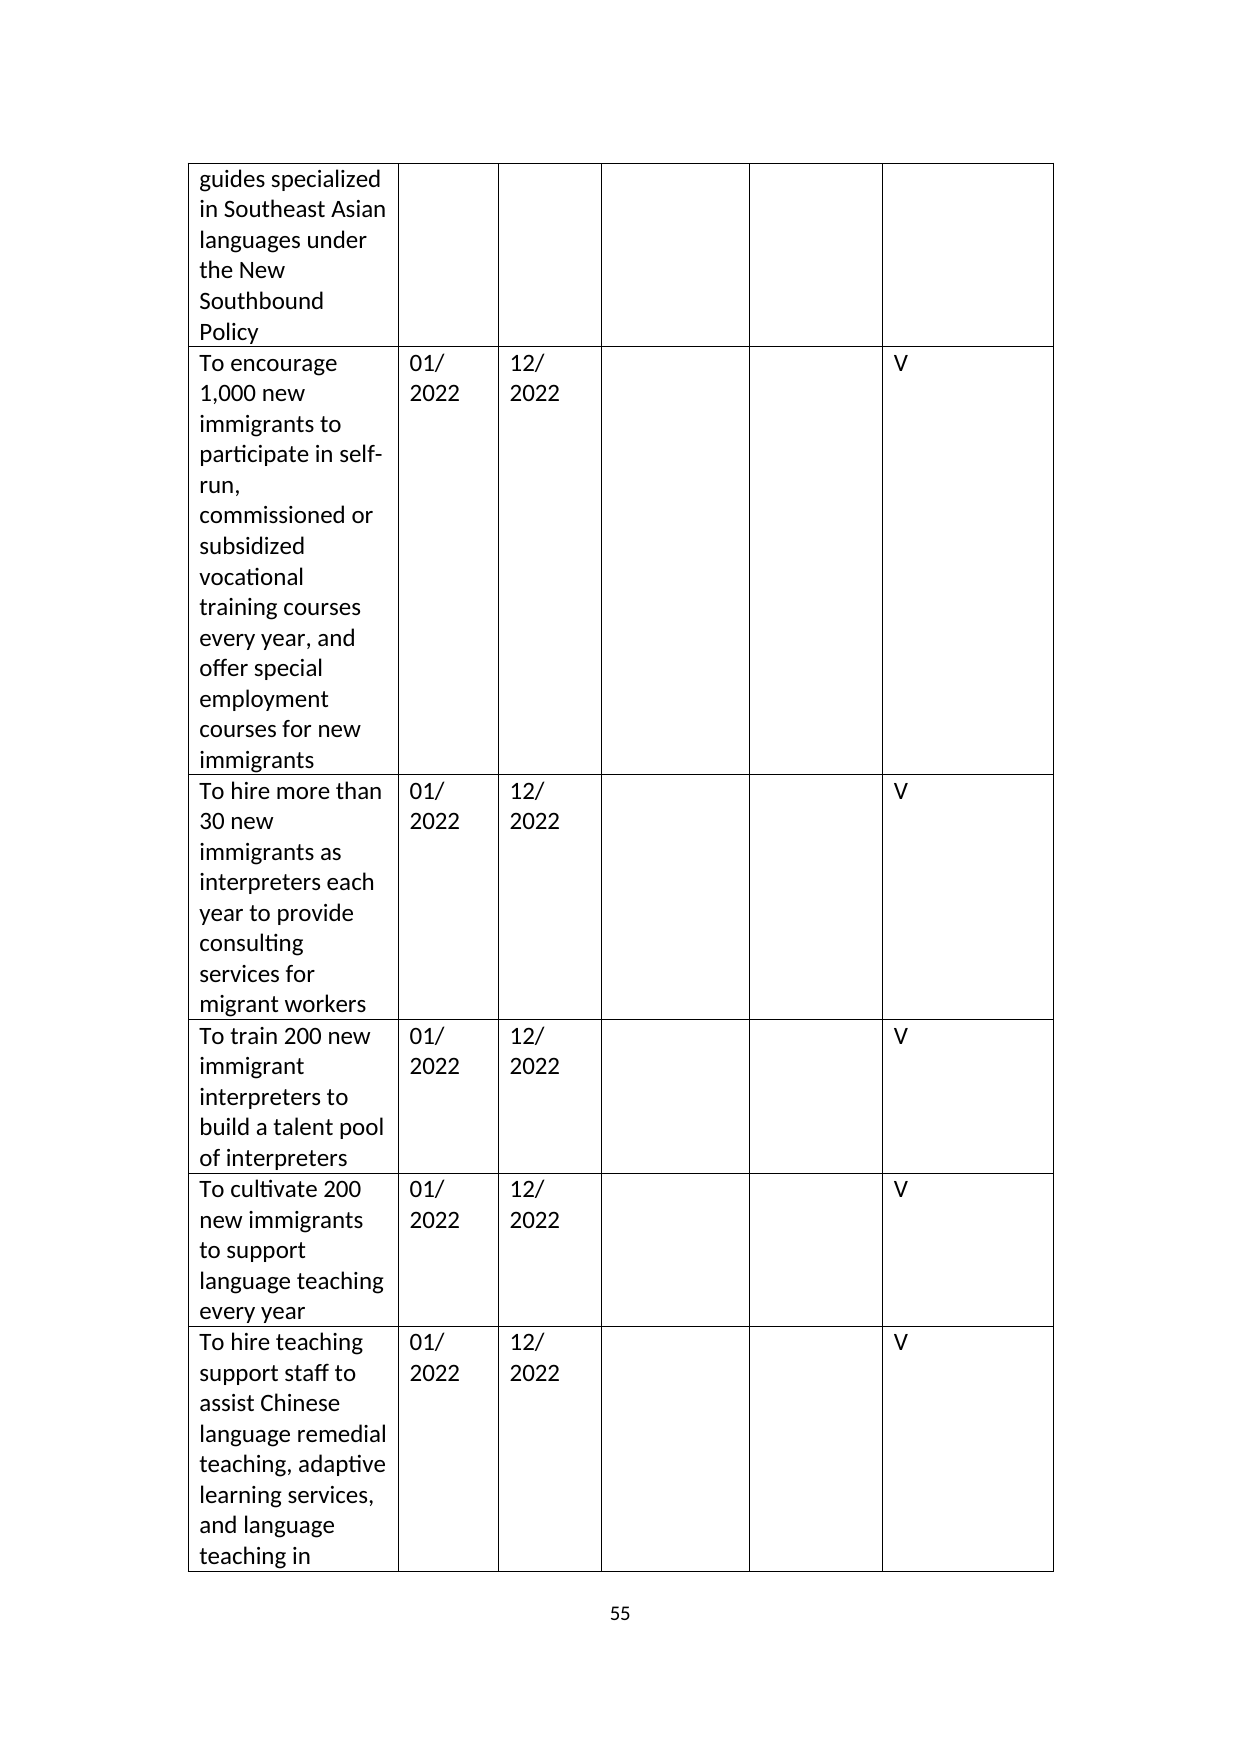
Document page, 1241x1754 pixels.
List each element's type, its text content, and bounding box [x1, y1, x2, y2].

table_cell 01/ 2022 [399, 775, 498, 1019]
table_cell 01/ 2022 [399, 1327, 498, 1571]
table_cell 01/ 2022 [399, 347, 498, 774]
table_cell [602, 347, 749, 774]
table_cell V [883, 1327, 1053, 1571]
table_cell 12/ 2022 [499, 1174, 601, 1326]
table_cell V [883, 347, 1053, 774]
table_cell V [883, 775, 1053, 1019]
table_cell [499, 164, 601, 346]
table_cell [399, 164, 498, 346]
table_cell [750, 347, 882, 774]
table_cell 12/ 2022 [499, 1327, 601, 1571]
table_cell V [883, 1174, 1053, 1326]
table_cell [883, 164, 1053, 346]
table_cell 12/ 2022 [499, 1020, 601, 1172]
table_cell [602, 1327, 749, 1571]
table_cell [602, 1020, 749, 1172]
table_cell [750, 1174, 882, 1326]
table_cell To cultivate 200 new immigrants to support language teaching every year [189, 1174, 398, 1326]
table_cell guides specialized in Southeast Asian languages under the New Southbound Policy [189, 164, 398, 346]
table_cell 12/ 2022 [499, 347, 601, 774]
table_cell [750, 1327, 882, 1571]
table_cell 01/ 2022 [399, 1174, 498, 1326]
table_cell [602, 1174, 749, 1326]
table_cell [750, 775, 882, 1019]
table_cell To hire more than 30 new immigrants as interpreters each year to provide consulting services for migrant workers [189, 775, 398, 1019]
table_cell [750, 1020, 882, 1172]
table_cell [602, 164, 749, 346]
table_cell 12/ 2022 [499, 775, 601, 1019]
table_cell 01/ 2022 [399, 1020, 498, 1172]
table_cell [602, 775, 749, 1019]
table_cell To hire teaching support staff to assist Chinese language remedial teaching, adaptive learning services, and language teaching in [189, 1327, 398, 1571]
table_cell [750, 164, 882, 346]
table_cell V [883, 1020, 1053, 1172]
table_cell To encourage 1,000 new immigrants to participate in self-run, commissioned or subsidized vocational training courses every year, and offer special employment courses for new immigrants [189, 347, 398, 774]
table_cell To train 200 new immigrant interpreters to build a talent pool of interpreters [189, 1020, 398, 1172]
